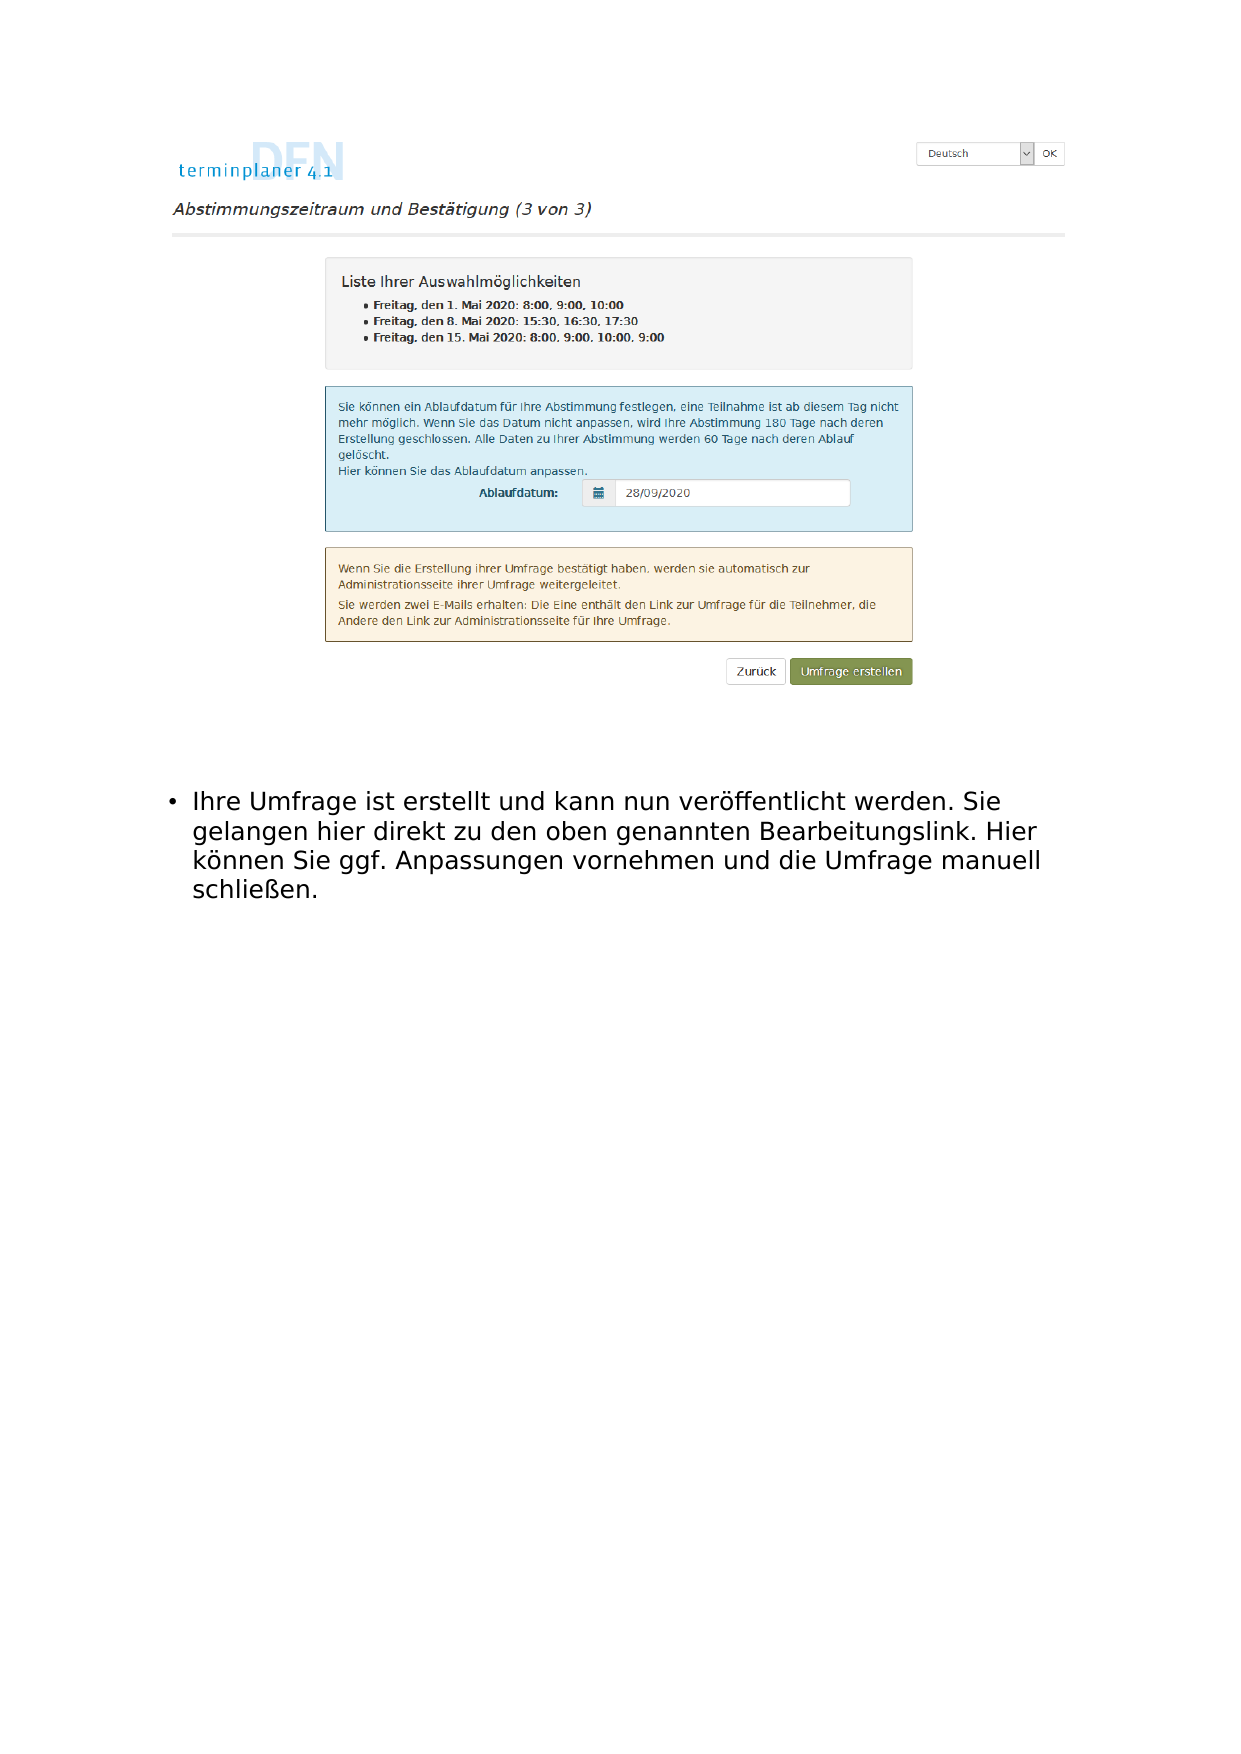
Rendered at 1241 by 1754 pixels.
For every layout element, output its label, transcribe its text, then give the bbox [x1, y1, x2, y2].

picture [151, 118, 1089, 717]
list Ihre Umfrage ist erstellt und kann nun veröffentlicht werden. Sie gelangen hier direkt zu den oben genannten Bearbeitungslink. Hier können Sie ggf. Anpassungen vornehmen und die Umfrage manuell schließen. [177, 787, 1122, 904]
